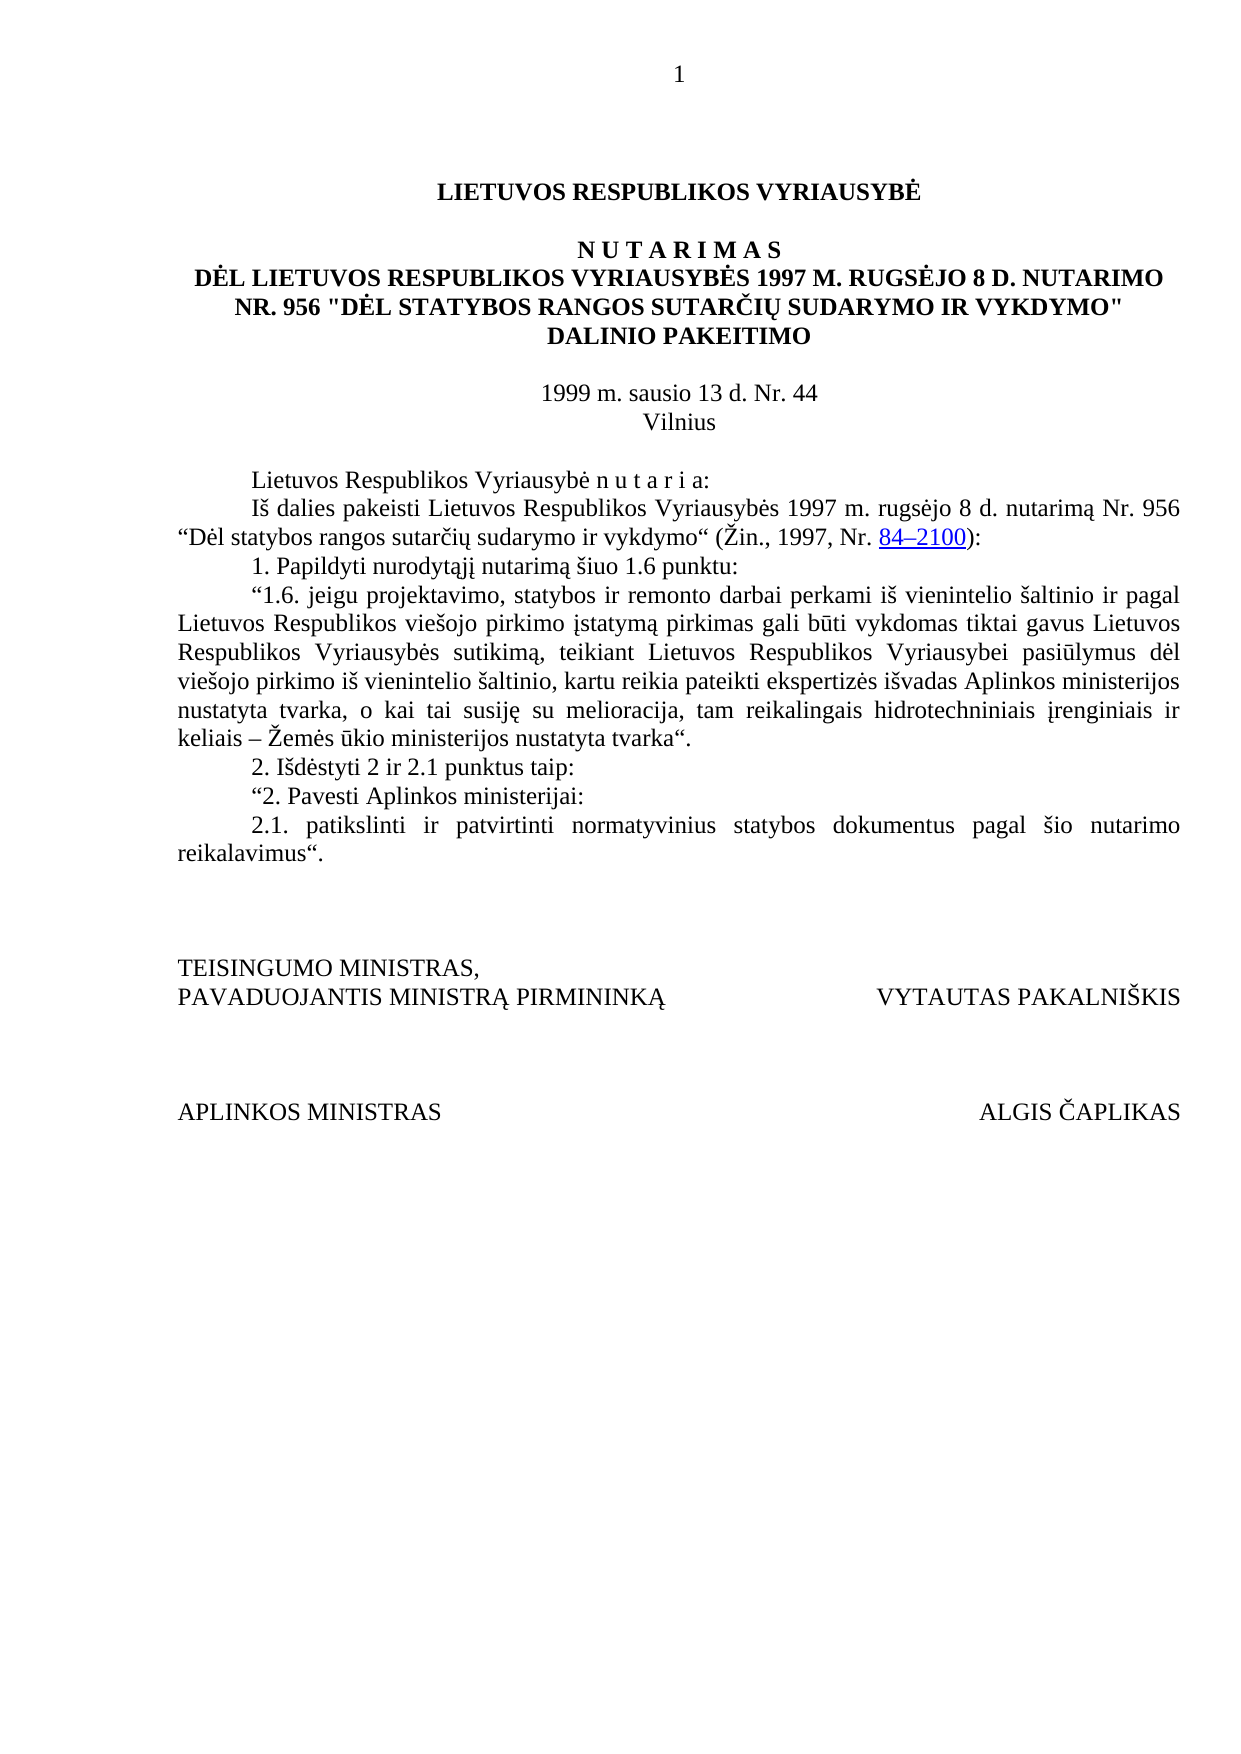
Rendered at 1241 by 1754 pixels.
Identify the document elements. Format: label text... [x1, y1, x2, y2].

text 2. Išdėstyti 2 ir 2.1 punktus taip: [177, 752, 1181, 781]
text 2.1. patikslinti ir patvirtinti normatyvinius statybos dokumentus pagal šio nutarimo reikalavimus“. [177, 810, 1181, 867]
text 1999 m. sausio 13 d. Nr. 44 [177, 378, 1181, 407]
text DĖL LIETUVOS RESPUBLIKOS VYRIAUSYBĖS 1997 M. RUGSĖJO 8 D. NUTARIMO NR. 956 "DĖL STATYBOS RANGOS SUTARČIŲ SUDARYMO IR VYKDYMO" DALINIO PAKEITIMO [177, 263, 1181, 350]
text 1. Papildyti nurodytąjį nutarimą šiuo 1.6 punktu: [177, 551, 1181, 580]
text TEISINGUMO MINISTRAS, [177, 953, 1181, 982]
text “1.6. jeigu projektavimo, statybos ir remonto darbai perkami iš vienintelio šaltinio ir pagal Lietuvos Respublikos viešojo pirkimo įstatymą pirkimas gali būti vykdomas tiktai gavus Lietuvos Respublikos Vyriausybės sutikimą, teikiant Lietuvos Respublikos Vyriausybei pasiūlymus dėl viešojo pirkimo iš vienintelio šaltinio, kartu reikia pateikti ekspertizės išvadas Aplinkos ministerijos nustatyta tvarka, o kai tai susiję su melioracija, tam reikalingais hidrotechniniais įrenginiais ir keliais – Žemės ūkio ministerijos nustatyta tvarka“. [177, 580, 1181, 752]
text Vilnius [177, 407, 1181, 436]
text PAVADUOJANTIS MINISTRĄ PIRMININKĄ VYTAUTAS PAKALNIŠKIS [177, 982, 1181, 1011]
text Lietuvos Respublikos Vyriausybė nutaria: [177, 465, 1181, 493]
text Iš dalies pakeisti Lietuvos Respublikos Vyriausybės 1997 m. rugsėjo 8 d. nutarimą Nr. 956 “Dėl statybos rangos sutarčių sudarymo ir vykdymo“ (Žin., 1997, Nr. 84–2100): [177, 493, 1181, 551]
text N U T A R I M A S [177, 235, 1181, 263]
text “2. Pavesti Aplinkos ministerijai: [177, 781, 1181, 810]
text APLINKOS MINISTRAS ALGIS ČAPLIKAS [177, 1097, 1181, 1126]
text LIETUVOS RESPUBLIKOS VYRIAUSYBĖ [177, 177, 1181, 206]
